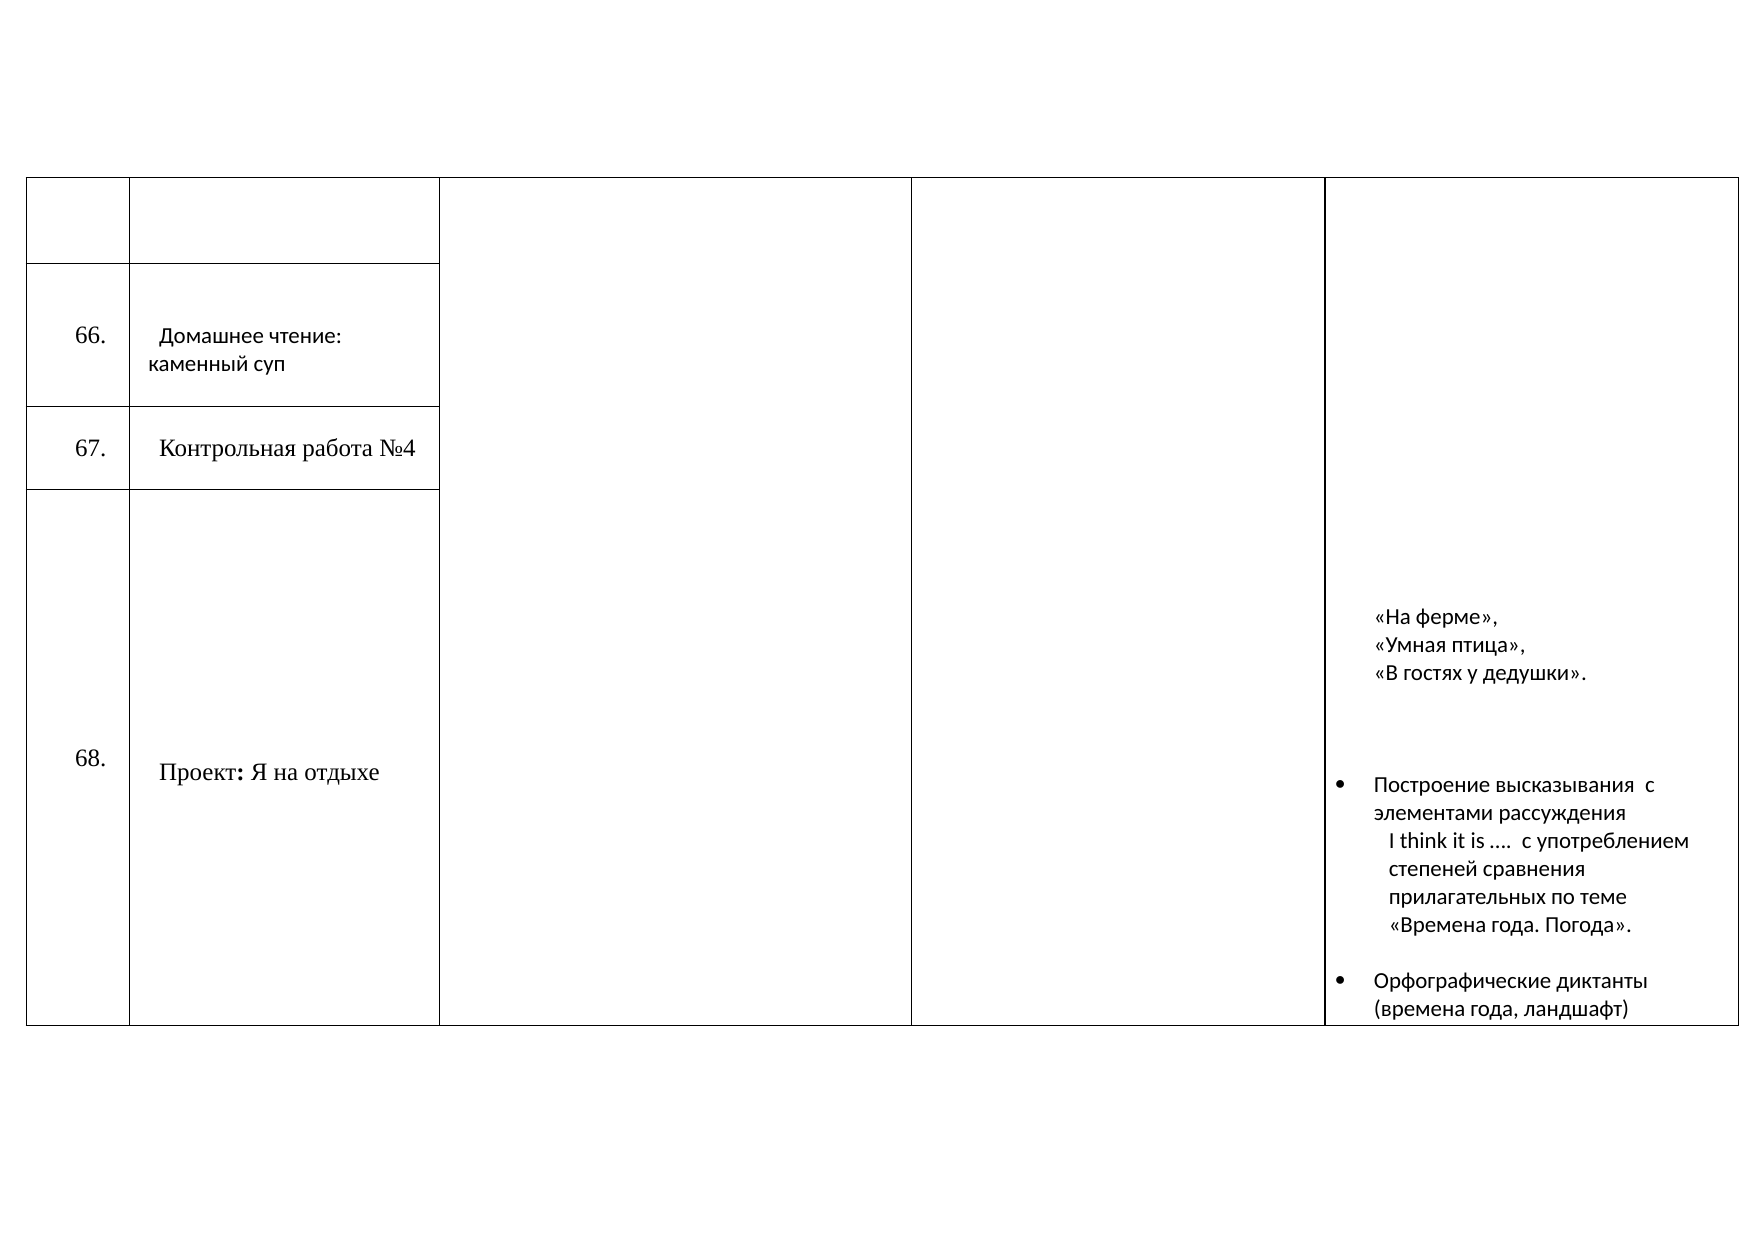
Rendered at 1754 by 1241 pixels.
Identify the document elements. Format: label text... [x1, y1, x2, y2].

table_cell Домашнее чтение: каменный суп [130, 264, 439, 406]
table_cell [27, 264, 129, 406]
table_cell [27, 490, 129, 1025]
table_cell [27, 407, 129, 489]
table_cell Контрольная работа №4 [130, 407, 439, 489]
table_cell [130, 178, 439, 263]
table_cell [440, 178, 911, 1025]
table_cell Составление предложений с новой лексикой - времена года, - ландшафт) с изучаемыми грамматическими конструкциями - простое и длительное время, - наречия, - степени сравнения многосложных прилагательных. Диалоги-расспросы по теме «Как ты провёл лето в деревне» Построение монологического высказывания на тему «Моя планета» Работа над текстом в вопросно-ответной форме «На ферме», «Умная птица», «В гостях у дедушки». Построение высказывания с элементами рассуждения I think it is …. c употреблением степеней сравнения прилагательных по теме «Времена года. Погода». Орфографические диктанты (времена года, ландшафт) Грамматические тесты. - степени сравнения прилагательных-исключений и многосложных прилагательных; - будущее время - наречие на –ly. Итоговая контрольная работа: контроль навыков чтения по теме «Наша планета», по тексту «Земля». [1326, 178, 1738, 1025]
table_cell [27, 178, 129, 263]
table_cell [912, 178, 1324, 1025]
table_cell Проект: Я на отдыхе [130, 490, 439, 1025]
